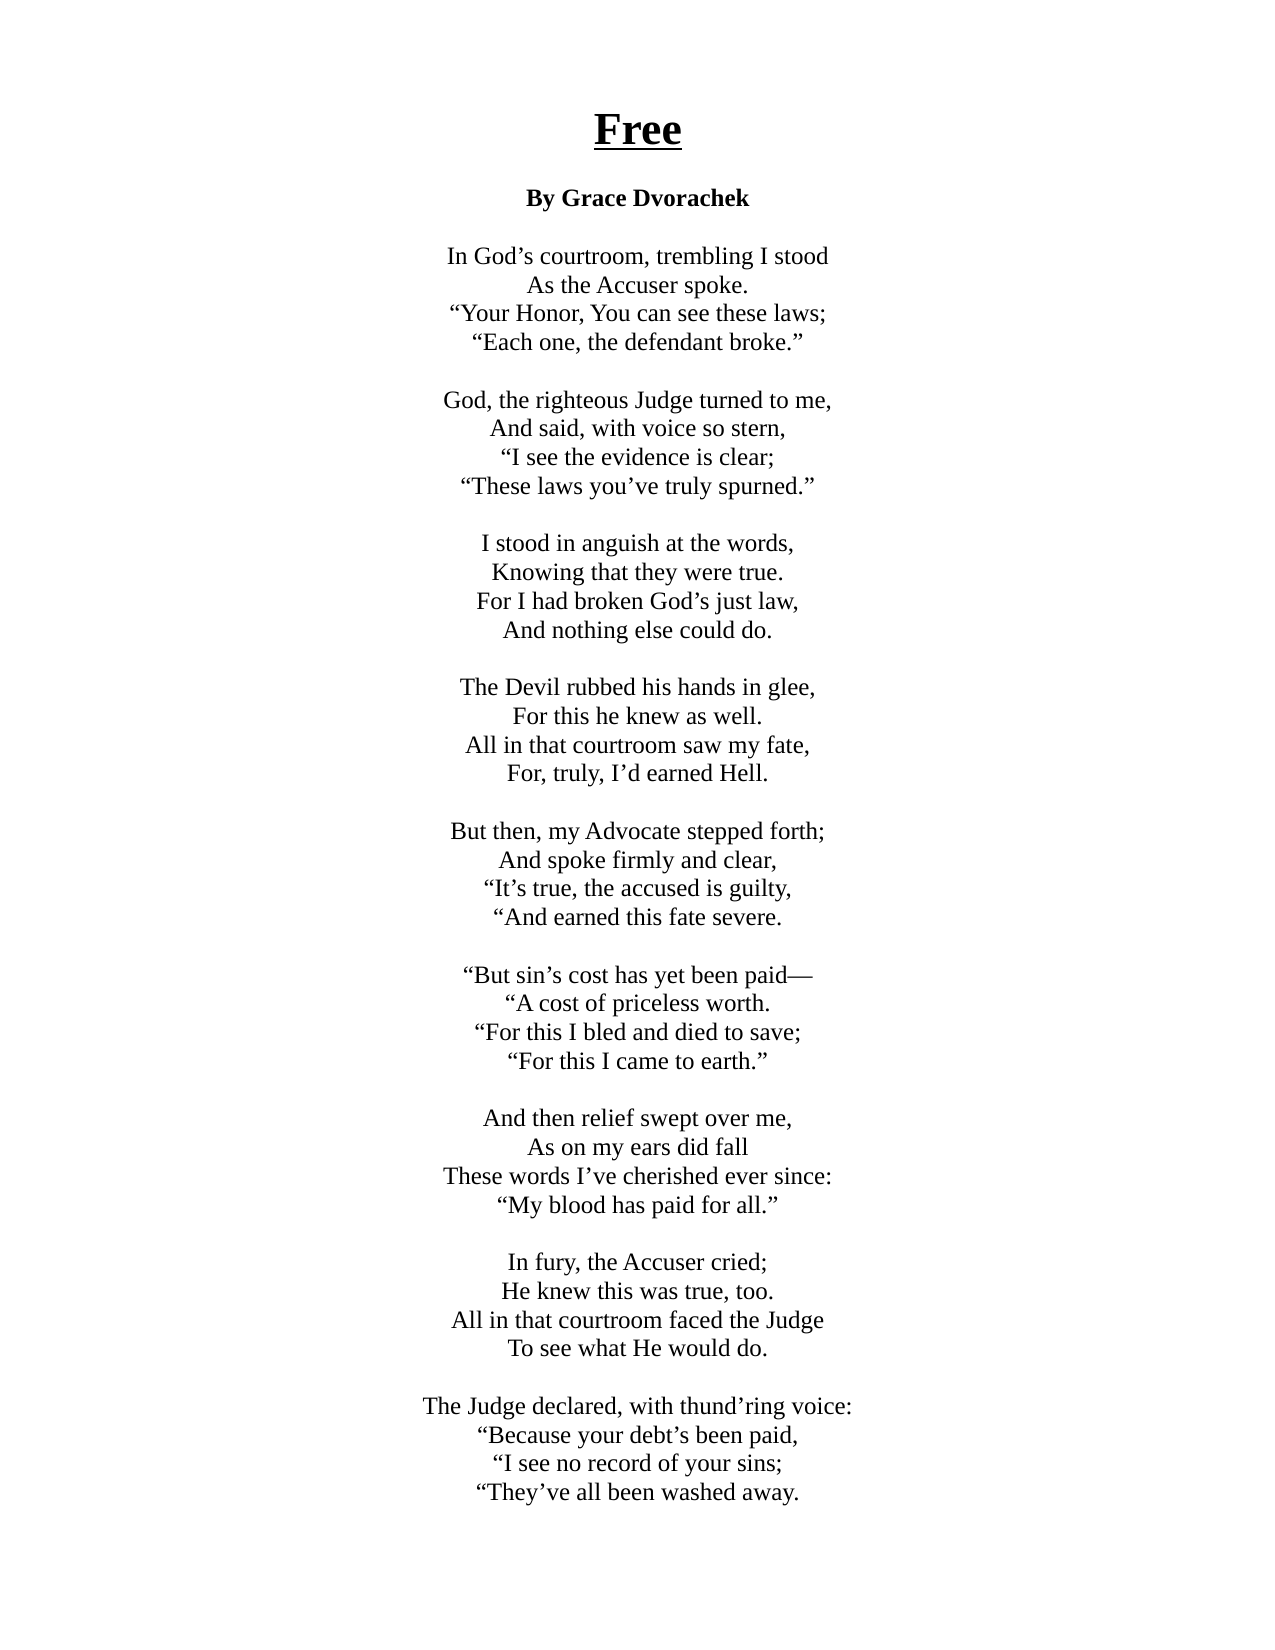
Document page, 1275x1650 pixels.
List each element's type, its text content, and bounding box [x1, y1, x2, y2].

text “And earned this fate severe. [93, 902, 1182, 931]
text As on my ears did fall [93, 1132, 1182, 1161]
text And spoke firmly and clear, [93, 845, 1182, 873]
text All in that courtroom faced the Judge [93, 1305, 1182, 1333]
text “These laws you’ve truly spurned.” [93, 471, 1182, 500]
text God, the righteous Judge turned to me, [93, 385, 1182, 413]
text “I see no record of your sins; [93, 1448, 1182, 1477]
text For I had broken God’s just law, [93, 586, 1182, 615]
text To see what He would do. [93, 1333, 1182, 1362]
text “Each one, the defendant broke.” [93, 327, 1182, 356]
text “I see the evidence is clear; [93, 442, 1182, 471]
text He knew this was true, too. [93, 1276, 1182, 1305]
text All in that courtroom saw my fate, [93, 730, 1182, 758]
text In God’s courtroom, trembling I stood [93, 241, 1182, 270]
text “For this I bled and died to save; [93, 1017, 1182, 1046]
text “They’ve all been washed away. [93, 1477, 1182, 1506]
text “But sin’s cost has yet been paid— [93, 960, 1182, 988]
text As the Accuser spoke. [93, 270, 1182, 298]
text “A cost of priceless worth. [93, 988, 1182, 1017]
text For this he knew as well. [93, 701, 1182, 730]
text For, truly, I’d earned Hell. [93, 758, 1182, 787]
text Knowing that they were true. [93, 557, 1182, 586]
text “Your Honor, You can see these laws; [93, 298, 1182, 327]
text And then relief swept over me, [93, 1103, 1182, 1132]
text “Because your debt’s been paid, [93, 1420, 1182, 1448]
text But then, my Advocate stepped forth; [93, 816, 1182, 845]
text These words I’ve cherished ever since: [93, 1161, 1182, 1190]
text By Grace Dvorachek [93, 183, 1182, 212]
text And said, with voice so stern, [93, 413, 1182, 442]
text And nothing else could do. [93, 615, 1182, 643]
text The Devil rubbed his hands in glee, [93, 672, 1182, 701]
text In fury, the Accuser cried; [93, 1247, 1182, 1276]
text The Judge declared, with thund’ring voice: [93, 1391, 1182, 1420]
text I stood in anguish at the words, [93, 528, 1182, 557]
text Free [93, 102, 1182, 155]
text “My blood has paid for all.” [93, 1190, 1182, 1218]
text “For this I came to earth.” [93, 1046, 1182, 1075]
text “It’s true, the accused is guilty, [93, 873, 1182, 902]
